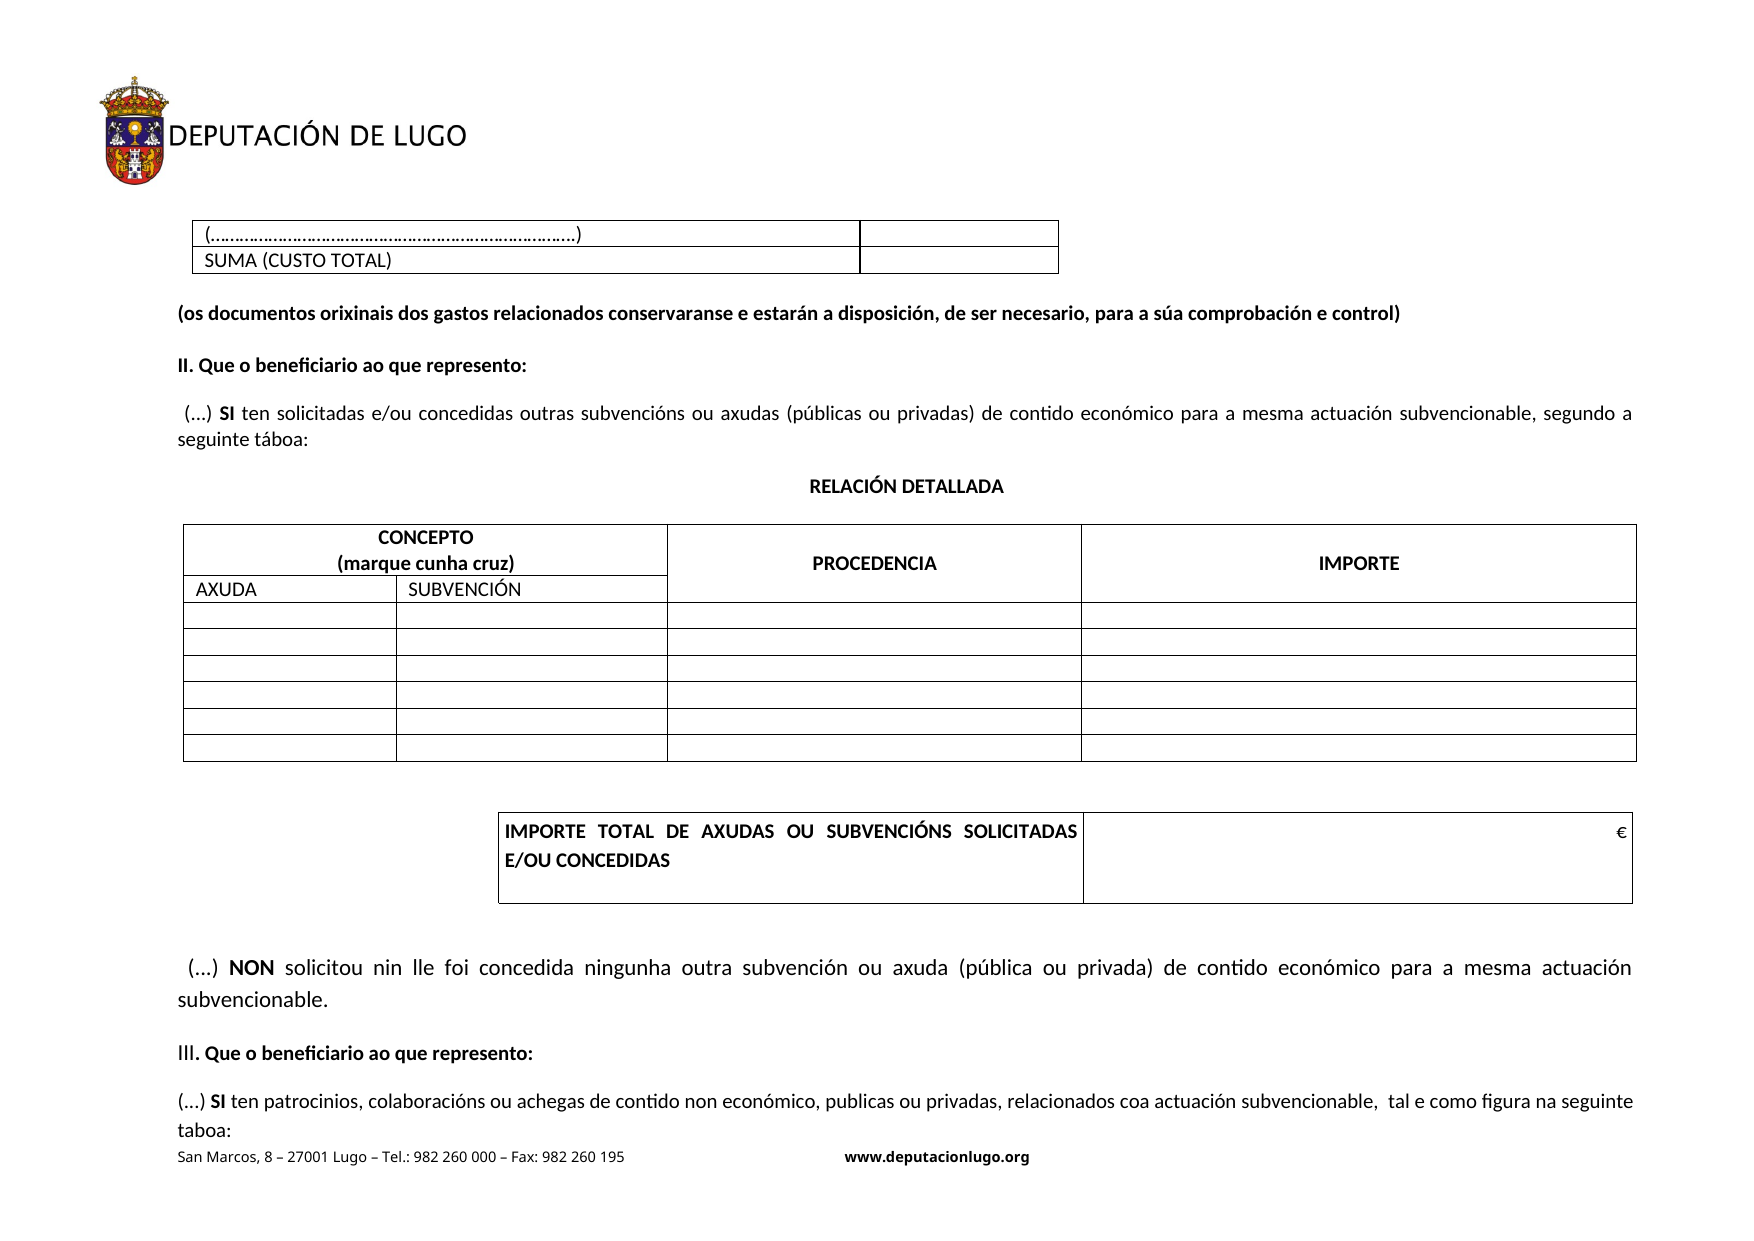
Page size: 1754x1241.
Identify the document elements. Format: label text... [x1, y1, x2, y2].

table_cell [1082, 735, 1636, 761]
table_cell [184, 656, 396, 681]
table_cell [668, 629, 1081, 655]
table_cell [1082, 682, 1636, 708]
table_header € [1084, 813, 1632, 902]
table_cell [1082, 709, 1636, 734]
text (...) SI ten solicitadas e/ou concedidas outras subvencións ou axudas (públicas ou privadas) de contido económico para a mesma actuación subvencionable, segundo a seguinte táboa: [177, 400, 1636, 452]
table_cell [668, 735, 1081, 761]
table_cell [1082, 656, 1636, 681]
table_cell [397, 682, 667, 708]
text RELACIÓN DETALLADA [177, 473, 1636, 499]
table_cell [184, 735, 396, 761]
table_cell [397, 709, 667, 734]
table_cell [668, 709, 1081, 734]
text (...) NON solicitou nin lle foi concedida ningunha outra subvención ou axuda (pública ou privada) de contido económico para a mesma actuación subvencionable. [177, 953, 1636, 1013]
table_cell [184, 603, 396, 628]
table_cell SUBVENCIÓN [397, 576, 667, 602]
table_cell [861, 221, 1058, 246]
table_cell [397, 656, 667, 681]
table_cell AXUDA [184, 576, 396, 602]
table_cell [397, 629, 667, 655]
table_cell [668, 656, 1081, 681]
table_cell [184, 629, 396, 655]
table_header IMPORTE [1082, 525, 1636, 602]
text III. Que o beneficiario ao que represento: [177, 1038, 1636, 1066]
table_header IMPORTE TOTAL DE AXUDAS OU SUBVENCIÓNS SOLICITADAS E/OU CONCEDIDAS [499, 813, 1083, 902]
table_cell [397, 735, 667, 761]
table_cell (………………………………………………………………….) [193, 221, 859, 246]
table_cell [397, 603, 667, 628]
table_header PROCEDENCIA [668, 525, 1081, 602]
text II. Que o beneficiario ao que represento: [177, 353, 1636, 378]
table_cell [1082, 603, 1636, 628]
table_cell [668, 603, 1081, 628]
table_cell [184, 709, 396, 734]
table_header CONCEPTO (marque cunha cruz) [184, 525, 667, 575]
table_cell SUMA (CUSTO TOTAL) [193, 247, 859, 273]
text (os documentos orixinais dos gastos relacionados conservaranse e estarán a disposición, de ser necesario, para a súa comprobación e control) [177, 300, 1636, 325]
text (...) SI ten patrocinios, colaboracións ou achegas de contido non económico, publicas ou privadas, relacionados coa actuación subvencionable, tal e como figura na seguinte taboa: [177, 1088, 1636, 1143]
table_cell [1082, 629, 1636, 655]
table_cell [668, 682, 1081, 708]
table_cell [861, 247, 1058, 273]
table_cell [184, 682, 396, 708]
